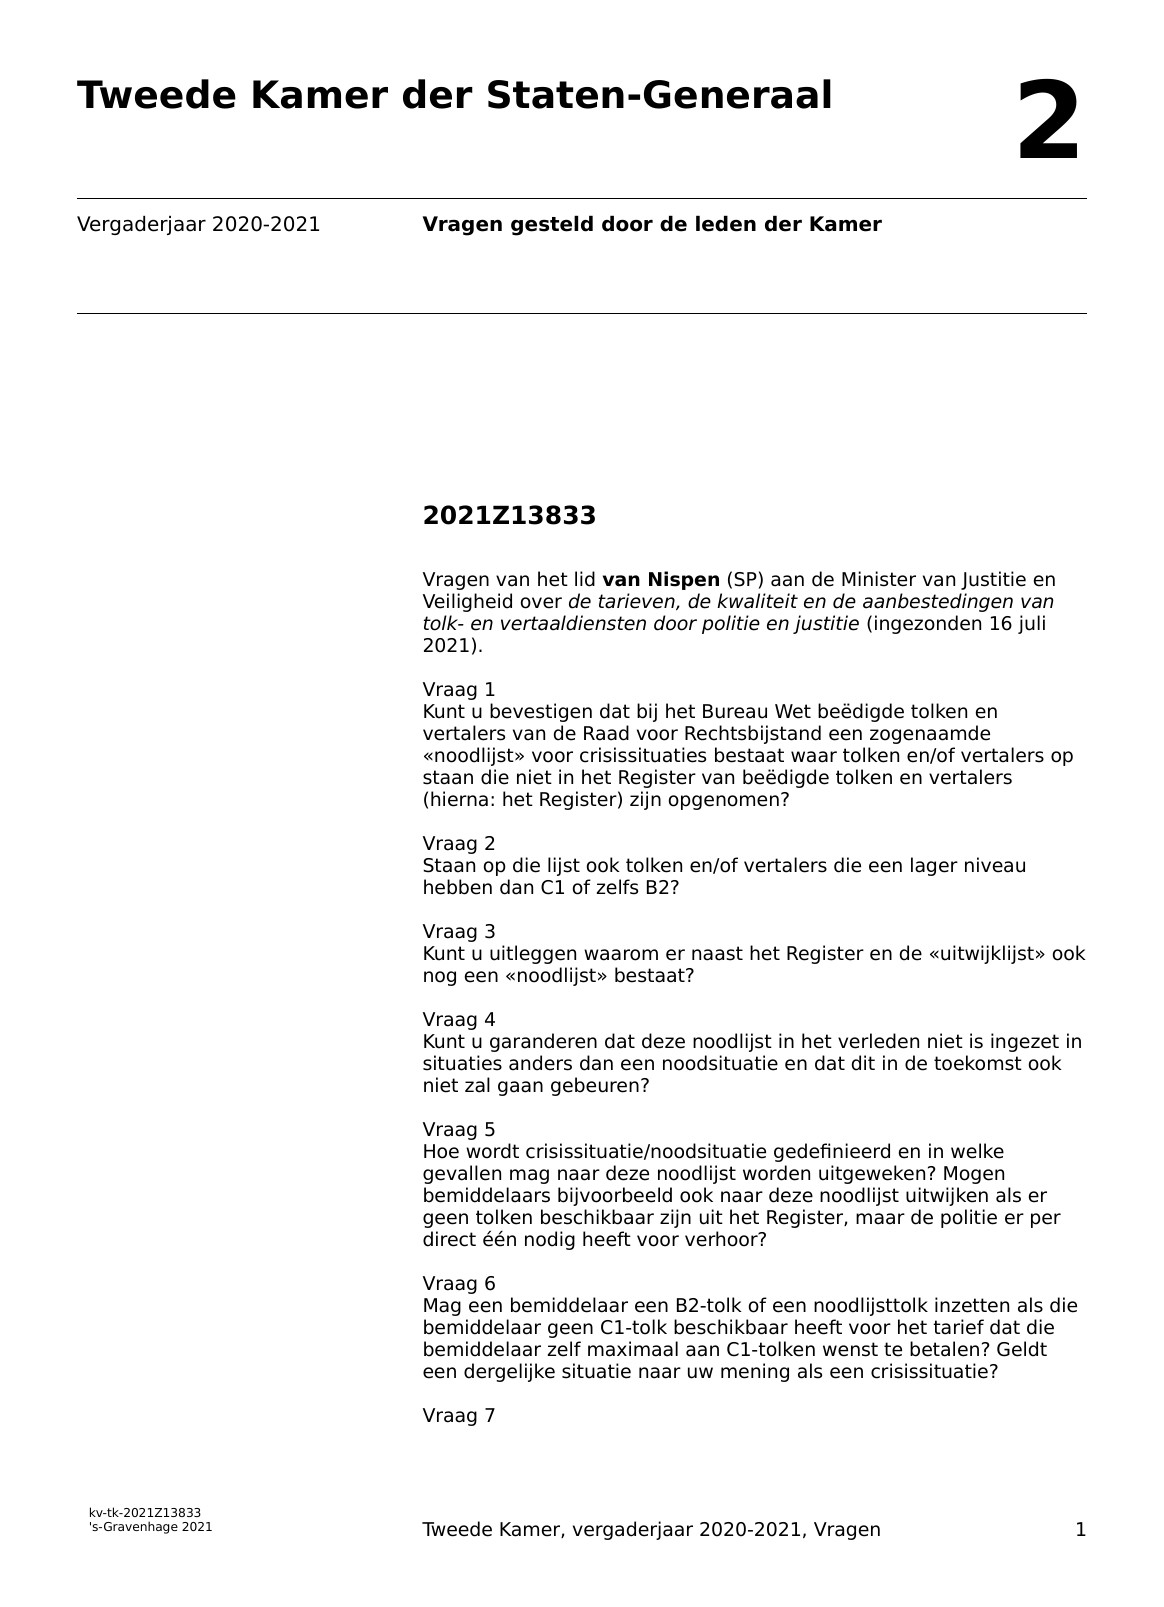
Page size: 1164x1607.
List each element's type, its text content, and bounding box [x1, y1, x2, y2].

text Kunt u uitleggen waarom er naast het Register en de «uitwijklijst» ook nog een «noodlijst» bestaat? [422, 943, 1087, 987]
table_cell Vergaderjaar 2020-2021 [77, 199, 422, 313]
table_cell Vragen gesteld door de leden der Kamer [422, 199, 1087, 313]
text 's-Gravenhage 2021 [88, 1520, 323, 1534]
text Vraag 1 [422, 679, 1087, 701]
text Vraag 5 [422, 1119, 1087, 1141]
text Vraag 6 [422, 1273, 1087, 1295]
text Mag een bemiddelaar een B2-tolk of een noodlijsttolk inzetten als die bemiddelaar geen C1-tolk beschikbaar heeft voor het tarief dat die bemiddelaar zelf maximaal aan C1-tolken wenst te betalen? Geldt een dergelijke situatie naar uw mening als een crisissituatie? [422, 1295, 1087, 1383]
table_header Tweede Kamer der Staten-Generaal [77, 59, 886, 198]
text Hoe wordt crisissituatie/noodsituatie gedefinieerd en in welke gevallen mag naar deze noodlijst worden uitgeweken? Mogen bemiddelaars bijvoorbeeld ook naar deze noodlijst uitwijken als er geen tolken beschikbaar zijn uit het Register, maar de politie er per direct één nodig heeft voor verhoor? [422, 1141, 1087, 1251]
text Vraag 7 [422, 1405, 1087, 1427]
text Kunt u garanderen dat deze noodlijst in het verleden niet is ingezet in situaties anders dan een noodsituatie en dat dit in de toekomst ook niet zal gaan gebeuren? [422, 1031, 1087, 1097]
text Vraag 2 [422, 833, 1087, 855]
text Vragen van het lid van Nispen (SP) aan de Minister van Justitie en Veiligheid over de tarieven, de kwaliteit en de aanbestedingen van tolk- en vertaaldiensten door politie en justitie (ingezonden 16 juli 2021). [422, 569, 1087, 657]
text 2021Z13833 [422, 501, 1087, 531]
text Vraag 4 [422, 1009, 1087, 1031]
text kv-tk-2021Z13833 [88, 1506, 323, 1520]
text Kunt u bevestigen dat bij het Bureau Wet beëdigde tolken en vertalers van de Raad voor Rechtsbijstand een zogenaamde «noodlijst» voor crisissituaties bestaat waar tolken en/of vertalers op staan die niet in het Register van beëdigde tolken en vertalers (hierna: het Register) zijn opgenomen? [422, 701, 1087, 811]
text Staan op die lijst ook tolken en/of vertalers die een lager niveau hebben dan C1 of zelfs B2? [422, 855, 1087, 899]
table_header 2 [886, 59, 1087, 198]
text Vraag 3 [422, 921, 1087, 943]
